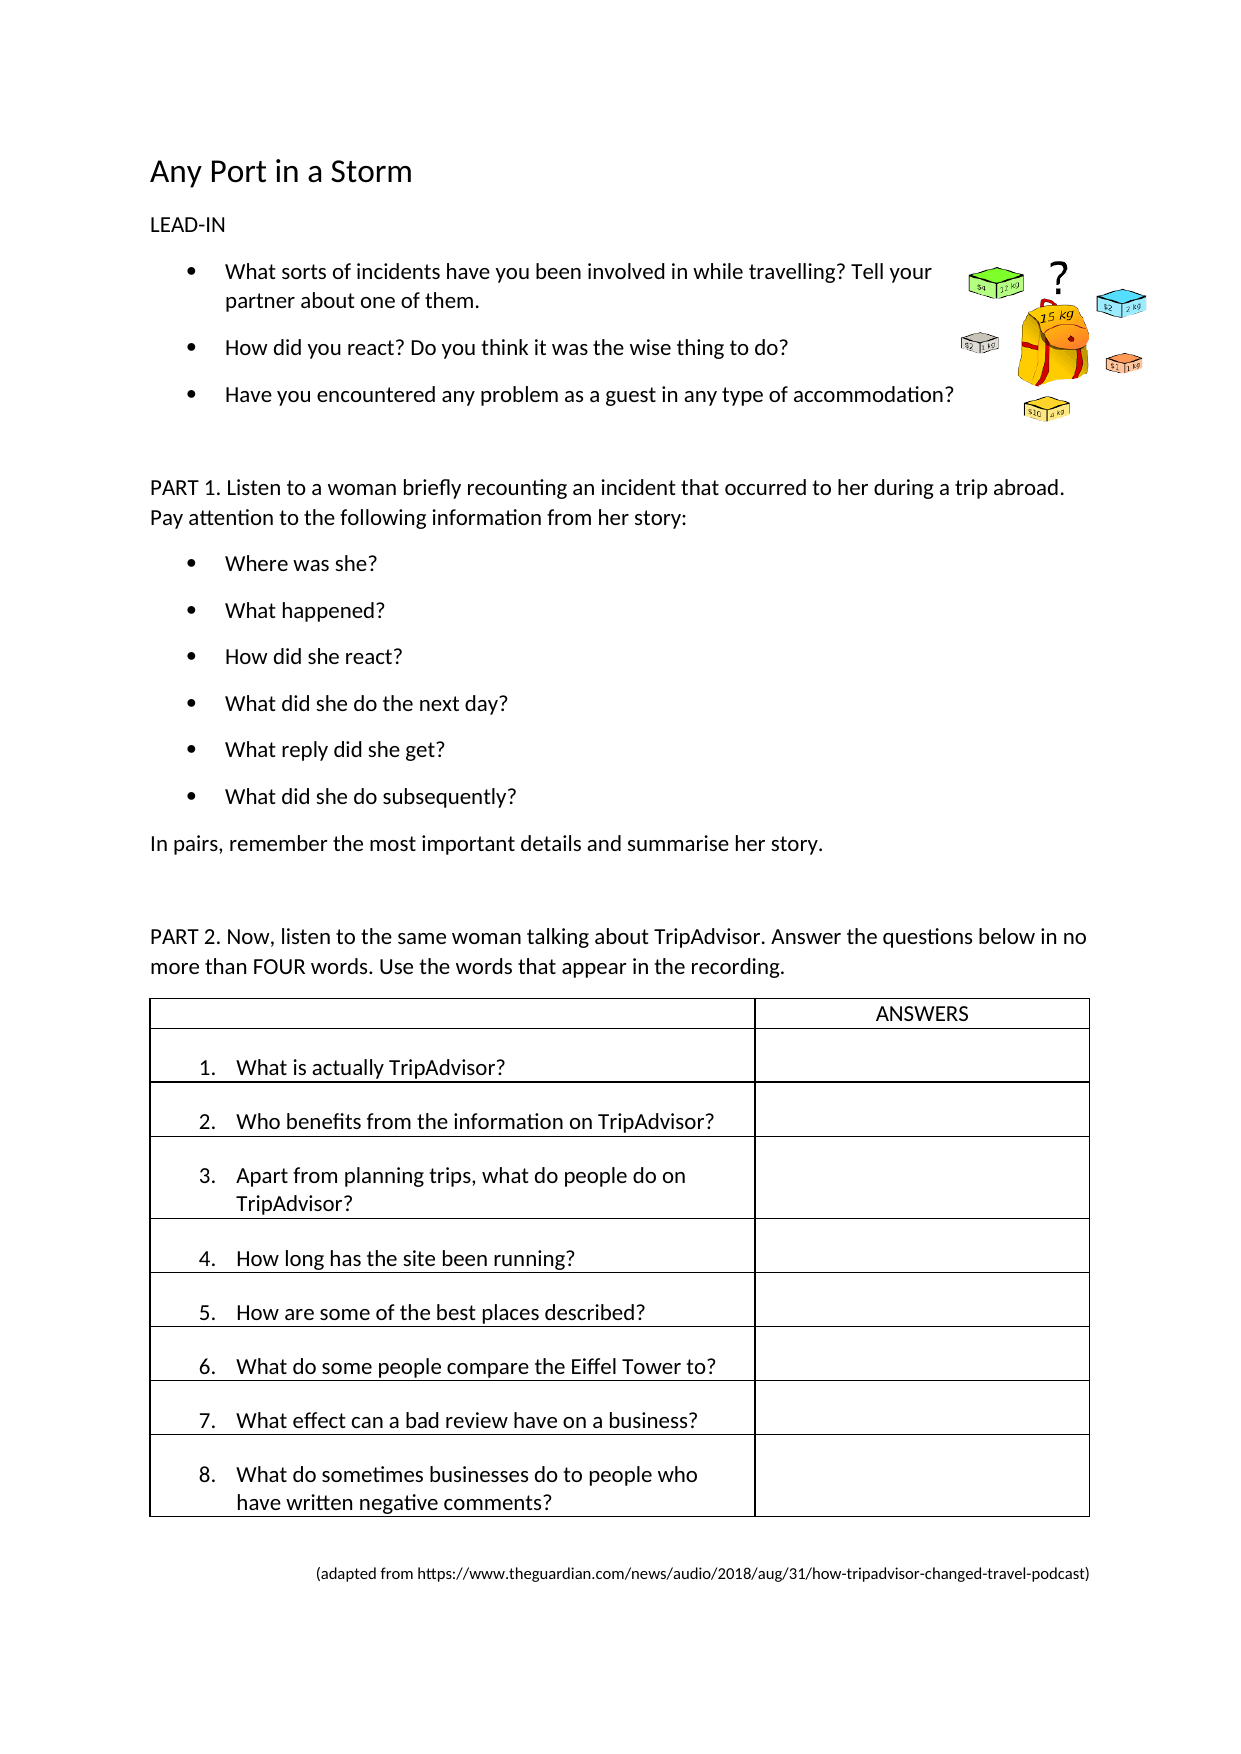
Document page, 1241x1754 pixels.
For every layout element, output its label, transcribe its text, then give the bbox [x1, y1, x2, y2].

table_cell [756, 1029, 1089, 1081]
table_cell How are some of the best places described? [151, 1273, 754, 1326]
table_cell Apart from planning trips, what do people do on TripAdvisor? [151, 1137, 754, 1218]
table_cell Who benefits from the information on TripAdvisor? [151, 1083, 754, 1136]
table_cell What is actually TripAdvisor? [151, 1029, 754, 1081]
table_cell [756, 1219, 1089, 1272]
list What happened? [187, 596, 1090, 624]
list How did you react? Do you think it was the wise thing to do? [187, 333, 1019, 361]
list What sorts of incidents have you been involved in while travelling? Tell your partner about one of them. [187, 257, 1090, 315]
list How did she react? [187, 642, 1090, 671]
text Any Port in a Storm [150, 150, 1090, 191]
table_cell [756, 1327, 1089, 1380]
text LEAD-IN [150, 210, 1090, 238]
table_cell [756, 1273, 1089, 1326]
list What reply did she get? [187, 736, 1090, 764]
table_cell [756, 1381, 1089, 1434]
table_cell [756, 1083, 1089, 1136]
list What did she do the next day? [187, 689, 1090, 717]
table_header ANSWERS [756, 999, 1089, 1027]
table_cell What do some people compare the Eiffel Tower to? [151, 1327, 754, 1380]
table_header [151, 999, 754, 1027]
table_cell [756, 1137, 1089, 1218]
list Where was she? [187, 549, 1090, 577]
text PART 2. Now, listen to the same woman talking about TripAdvisor. Answer the questions below in no more than FOUR words. Use the words that appear in the recording. [150, 922, 1090, 980]
list Have you encountered any problem as a guest in any type of accommodation? [187, 380, 1044, 408]
table_cell What do sometimes businesses do to people who have written negative comments? [151, 1435, 754, 1516]
table_cell How long has the site been running? [151, 1219, 754, 1272]
list What did she do subsequently? [187, 782, 1090, 810]
text (adapted from https://www.theguardian.com/news/audio/2018/aug/31/how-tripadvisor-changed-travel-podcast) [150, 1563, 1090, 1584]
text PART 1. Listen to a woman briefly recounting an incident that occurred to her during a trip abroad. Pay attention to the following information from her story: [150, 473, 1090, 531]
table_cell [756, 1435, 1089, 1516]
table_cell What effect can a bad review have on a business? [151, 1381, 754, 1434]
text In pairs, remember the most important details and summarise her story. [150, 829, 1090, 857]
